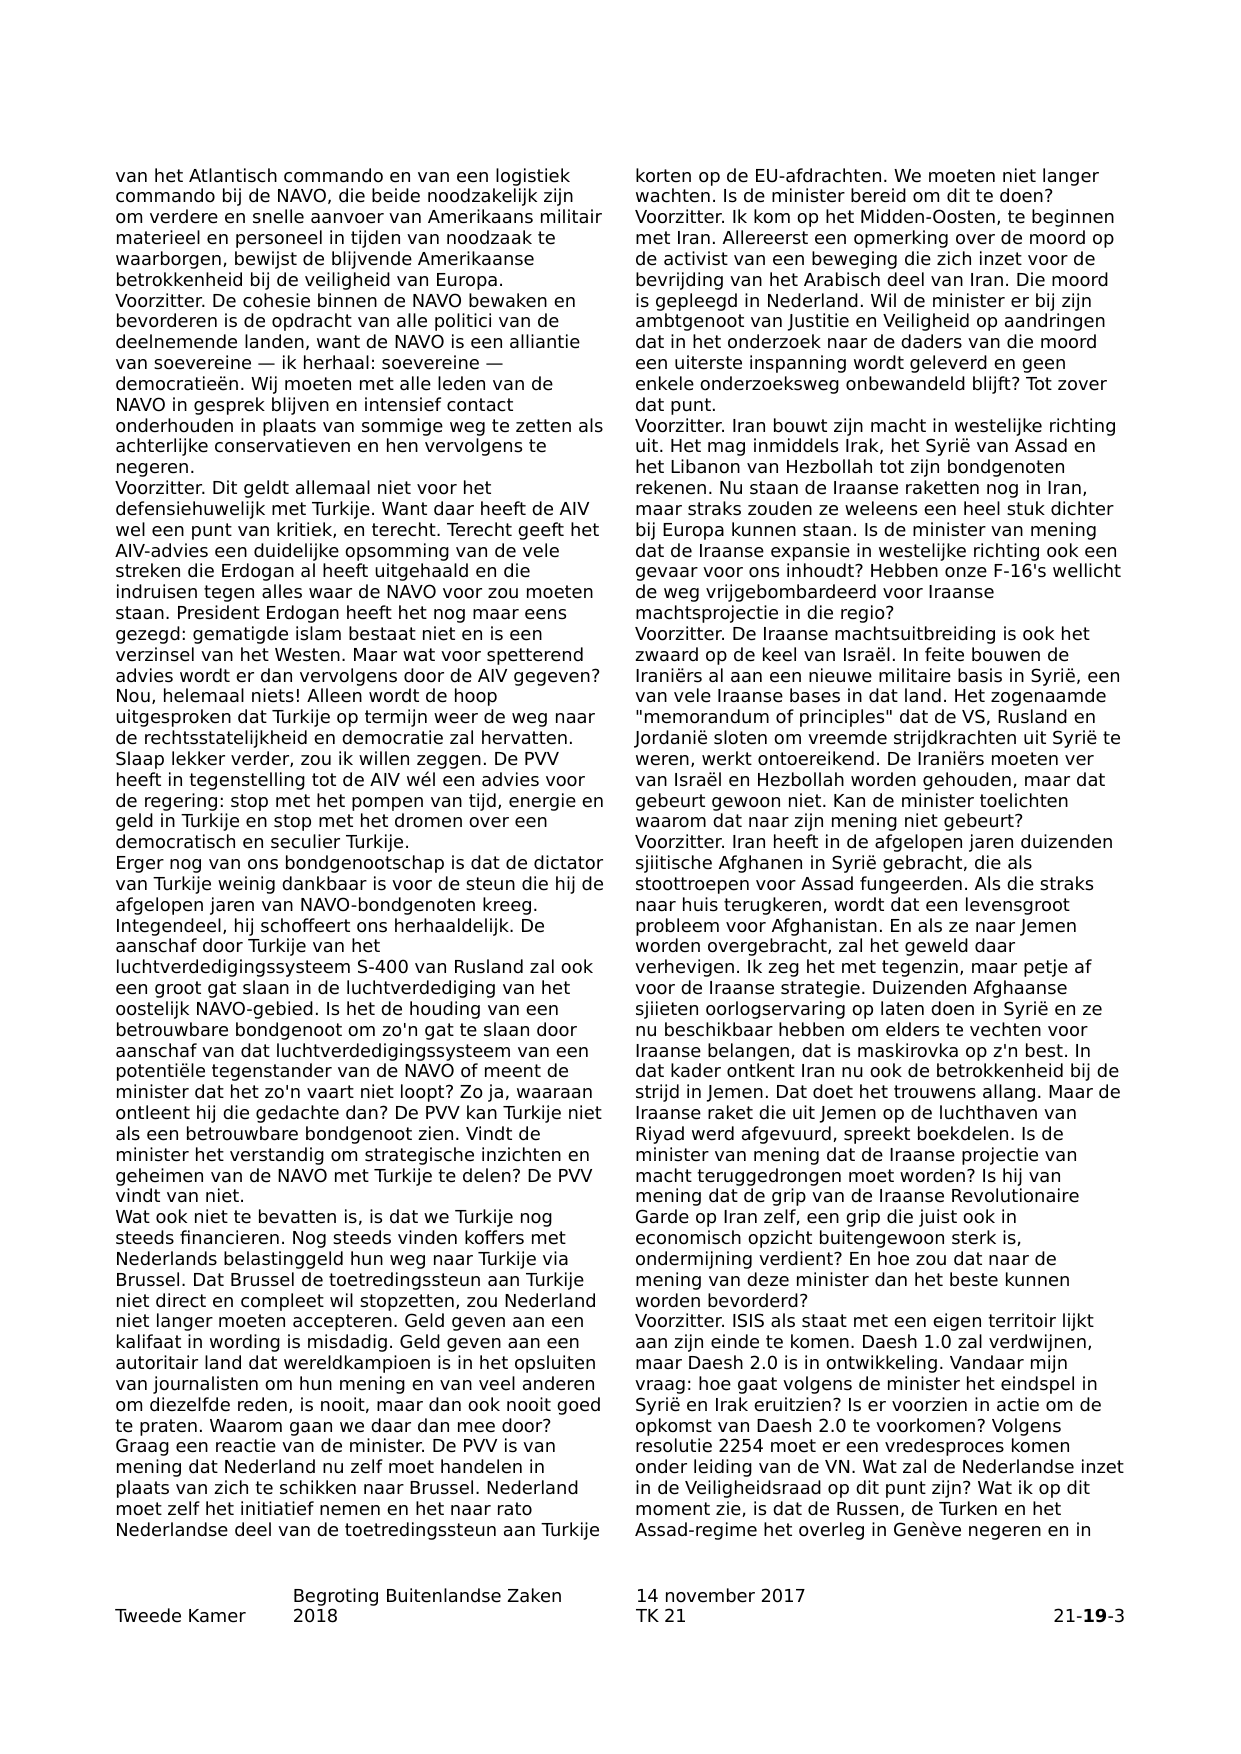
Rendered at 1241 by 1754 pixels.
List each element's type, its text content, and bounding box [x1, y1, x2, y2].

text Voorzitter. Iran bouwt zijn macht in westelijke richting uit. Het mag inmiddels Irak, het Syrië van Assad en het Libanon van Hezbollah tot zijn bondgenoten rekenen. Nu staan de Iraanse raketten nog in Iran, maar straks zouden ze weleens een heel stuk dichter bij Europa kunnen staan. Is de minister van mening dat de Iraanse expansie in westelijke richting ook een gevaar voor ons inhoudt? Hebben onze F-16's wellicht de weg vrijgebombardeerd voor Iraanse machtsprojectie in die regio? [635, 415, 1125, 624]
text Voorzitter. Iran heeft in de afgelopen jaren duizenden sjiitische Afghanen in Syrië gebracht, die als stoottroepen voor Assad fungeerden. Als die straks naar huis terugkeren, wordt dat een levensgroot probleem voor Afghanistan. En als ze naar Jemen worden overgebracht, zal het geweld daar verhevigen. Ik zeg het met tegenzin, maar petje af voor de Iraanse strategie. Duizenden Afghaanse sjiieten oorlogservaring op laten doen in Syrië en ze nu beschikbaar hebben om elders te vechten voor Iraanse belangen, dat is maskirovka op z'n best. In dat kader ontkent Iran nu ook de betrokkenheid bij de strijd in Jemen. Dat doet het trouwens allang. Maar de Iraanse raket die uit Jemen op de luchthaven van Riyad werd afgevuurd, spreekt boekdelen. Is de minister van mening dat de Iraanse projectie van macht teruggedrongen moet worden? Is hij van mening dat de grip van de Iraanse Revolutionaire Garde op Iran zelf, een grip die juist ook in economisch opzicht buitengewoon sterk is, ondermijning verdient? En hoe zou dat naar de mening van deze minister dan het beste kunnen worden bevorderd? [635, 832, 1125, 1311]
text Wat ook niet te bevatten is, is dat we Turkije nog steeds financieren. Nog steeds vinden koffers met Nederlands belastinggeld hun weg naar Turkije via Brussel. Dat Brussel de toetredingssteun aan Turkije niet direct en compleet wil stopzetten, zou Nederland niet langer moeten accepteren. Geld geven aan een kalifaat in wording is misdadig. Geld geven aan een autoritair land dat wereldkampioen is in het opsluiten van journalisten om hun mening en van veel anderen om diezelfde reden, is nooit, maar dan ook nooit goed te praten. Waarom gaan we daar dan mee door? Graag een reactie van de minister. De PVV is van mening dat Nederland nu zelf moet handelen in plaats van zich te schikken naar Brussel. Nederland moet zelf het initiatief nemen en het naar rato Nederlandse deel van de toetredingssteun aan Turkije [115, 1207, 605, 1540]
text Voorzitter. ISIS als staat met een eigen territoir lijkt aan zijn einde te komen. Daesh 1.0 zal verdwijnen, maar Daesh 2.0 is in ontwikkeling. Vandaar mijn vraag: hoe gaat volgens de minister het eindspel in Syrië en Irak eruitzien? Is er voorzien in actie om de opkomst van Daesh 2.0 te voorkomen? Volgens resolutie 2254 moet er een vredesproces komen onder leiding van de VN. Wat zal de Nederlandse inzet in de Veiligheidsraad op dit punt zijn? Wat ik op dit moment zie, is dat de Russen, de Turken en het Assad-regime het overleg in Genève negeren en in [635, 1311, 1125, 1540]
text van het Atlantisch commando en van een logistiek commando bij de NAVO, die beide noodzakelijk zijn om verdere en snelle aanvoer van Amerikaans militair materieel en personeel in tijden van noodzaak te waarborgen, bewijst de blijvende Amerikaanse betrokkenheid bij de veiligheid van Europa. [115, 165, 605, 290]
text Voorzitter. De cohesie binnen de NAVO bewaken en bevorderen is de opdracht van alle politici van de deelnemende landen, want de NAVO is een alliantie van soevereine — ik herhaal: soevereine — democratieën. Wij moeten met alle leden van de NAVO in gesprek blijven en intensief contact onderhouden in plaats van sommige weg te zetten als achterlijke conservatieven en hen vervolgens te negeren. [115, 290, 605, 478]
text Erger nog van ons bondgenootschap is dat de dictator van Turkije weinig dankbaar is voor de steun die hij de afgelopen jaren van NAVO-bondgenoten kreeg. Integendeel, hij schoffeert ons herhaaldelijk. De aanschaf door Turkije van het luchtverdedigingssysteem S-400 van Rusland zal ook een groot gat slaan in de luchtverdediging van het oostelijk NAVO-gebied. Is het de houding van een betrouwbare bondgenoot om zo'n gat te slaan door aanschaf van dat luchtverdedigingssysteem van een potentiële tegenstander van de NAVO of meent de minister dat het zo'n vaart niet loopt? Zo ja, waaraan ontleent hij die gedachte dan? De PVV kan Turkije niet als een betrouwbare bondgenoot zien. Vindt de minister het verstandig om strategische inzichten en geheimen van de NAVO met Turkije te delen? De PVV vindt van niet. [115, 853, 605, 1207]
text Voorzitter. Dit geldt allemaal niet voor het defensiehuwelijk met Turkije. Want daar heeft de AIV wel een punt van kritiek, en terecht. Terecht geeft het AIV-advies een duidelijke opsomming van de vele streken die Erdogan al heeft uitgehaald en die indruisen tegen alles waar de NAVO voor zou moeten staan. President Erdogan heeft het nog maar eens gezegd: gematigde islam bestaat niet en is een verzinsel van het Westen. Maar wat voor spetterend advies wordt er dan vervolgens door de AIV gegeven? Nou, helemaal niets! Alleen wordt de hoop uitgesproken dat Turkije op termijn weer de weg naar de rechtsstatelijkheid en democratie zal hervatten. Slaap lekker verder, zou ik willen zeggen. De PVV heeft in tegenstelling tot de AIV wél een advies voor de regering: stop met het pompen van tijd, energie en geld in Turkije en stop met het dromen over een democratisch en seculier Turkije. [115, 478, 605, 853]
text Voorzitter. Ik kom op het Midden-Oosten, te beginnen met Iran. Allereerst een opmerking over de moord op de activist van een beweging die zich inzet voor de bevrijding van het Arabisch deel van Iran. Die moord is gepleegd in Nederland. Wil de minister er bij zijn ambtgenoot van Justitie en Veiligheid op aandringen dat in het onderzoek naar de daders van die moord een uiterste inspanning wordt geleverd en geen enkele onderzoeksweg onbewandeld blijft? Tot zover dat punt. [635, 207, 1125, 415]
text korten op de EU-afdrachten. We moeten niet langer wachten. Is de minister bereid om dit te doen? [635, 165, 1125, 207]
text Voorzitter. De Iraanse machtsuitbreiding is ook het zwaard op de keel van Israël. In feite bouwen de Iraniërs al aan een nieuwe militaire basis in Syrië, een van vele Iraanse bases in dat land. Het zogenaamde "memorandum of principles" dat de VS, Rusland en Jordanië sloten om vreemde strijdkrachten uit Syrië te weren, werkt ontoereikend. De Iraniërs moeten ver van Israël en Hezbollah worden gehouden, maar dat gebeurt gewoon niet. Kan de minister toelichten waarom dat naar zijn mening niet gebeurt? [635, 624, 1125, 832]
